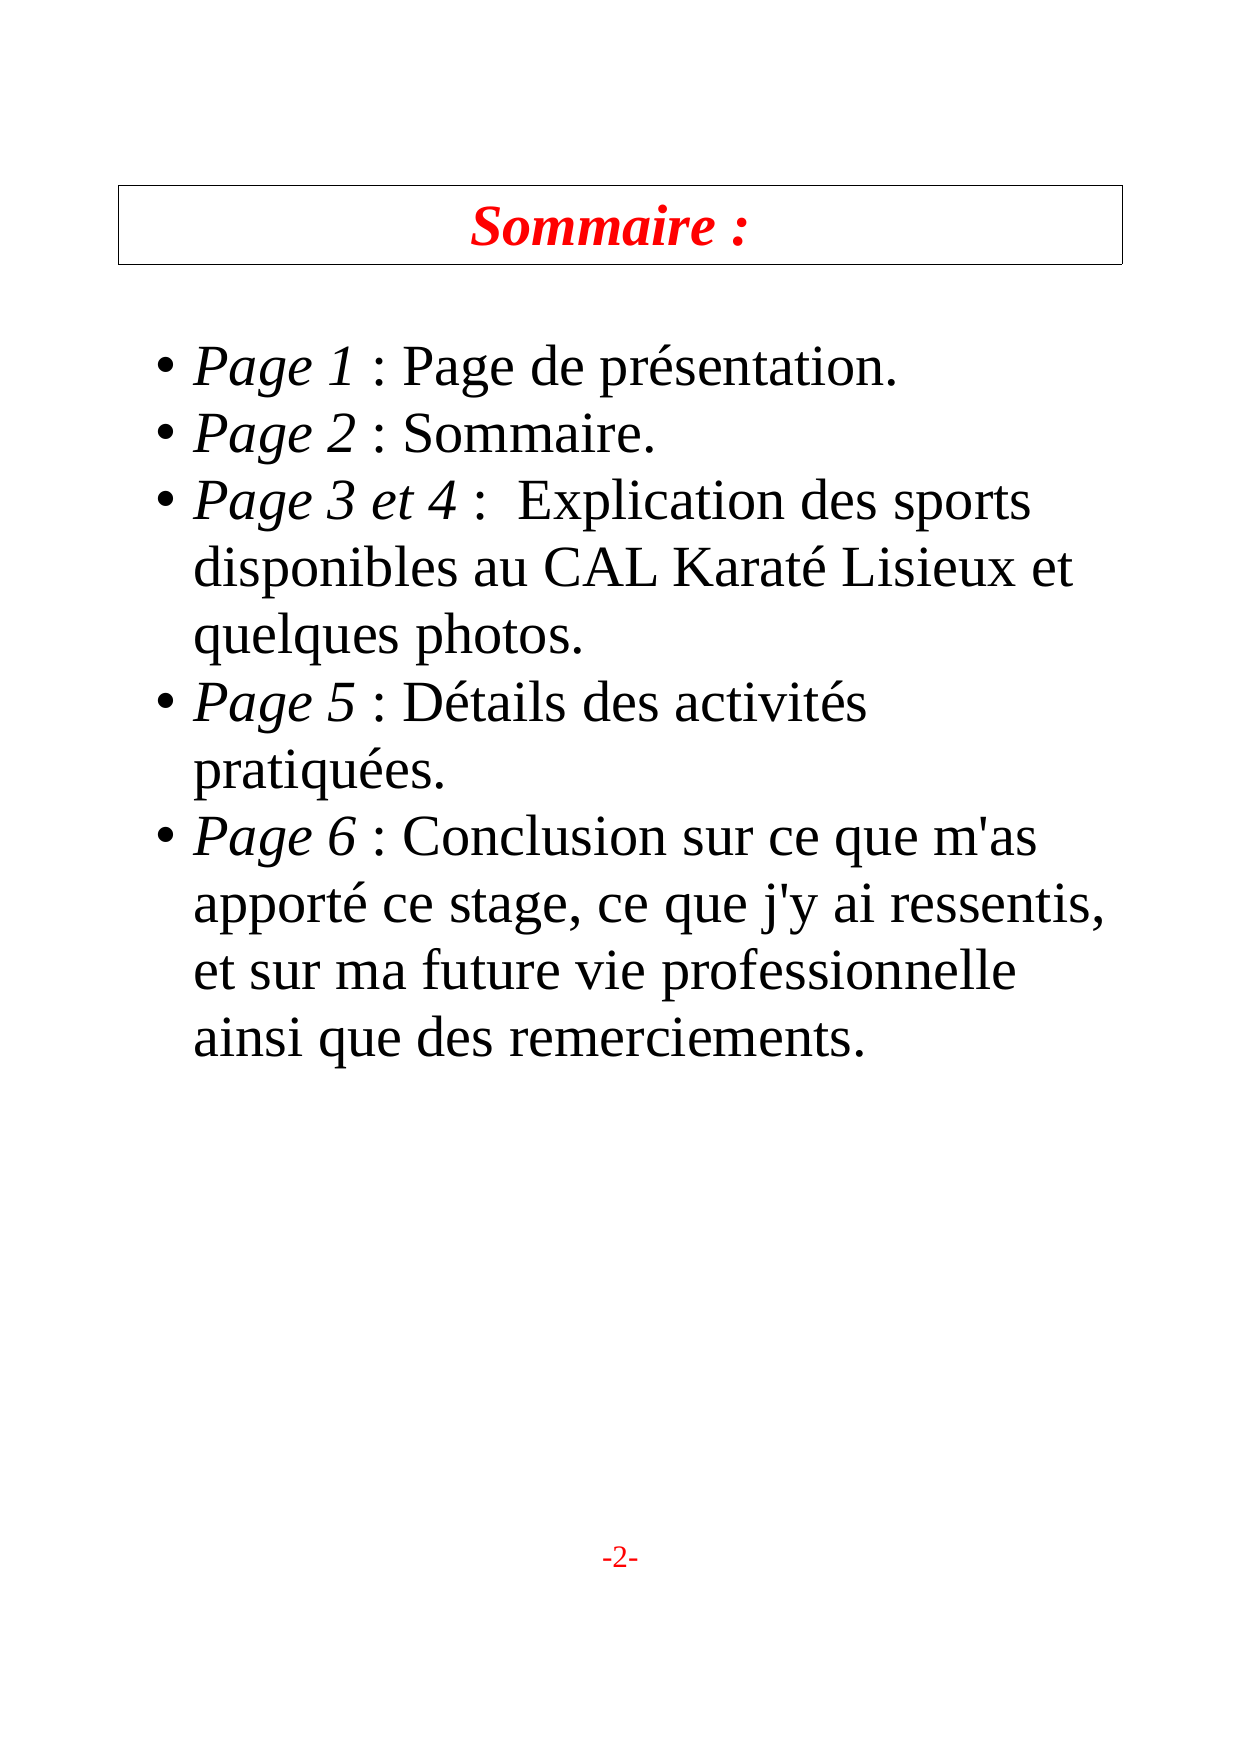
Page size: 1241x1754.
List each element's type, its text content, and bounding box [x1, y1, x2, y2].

text -2- [118, 1538, 1122, 1574]
list Page 6 : Conclusion sur ce que m'as apporté ce stage, ce que j'y ai ressentis, et sur ma future vie professionnelle ainsi que des remerciements. [156, 801, 1122, 1069]
list Page 1 : Page de présentation. [156, 331, 1122, 398]
list Page 2 : Sommaire. [156, 398, 1122, 465]
table_header Sommaire : [119, 186, 1122, 264]
list Page 3 et 4 : Explication des sports disponibles au CAL Karaté Lisieux et quelques photos. [156, 465, 1122, 666]
list Page 5 : Détails des activités pratiquées. [156, 666, 1122, 801]
